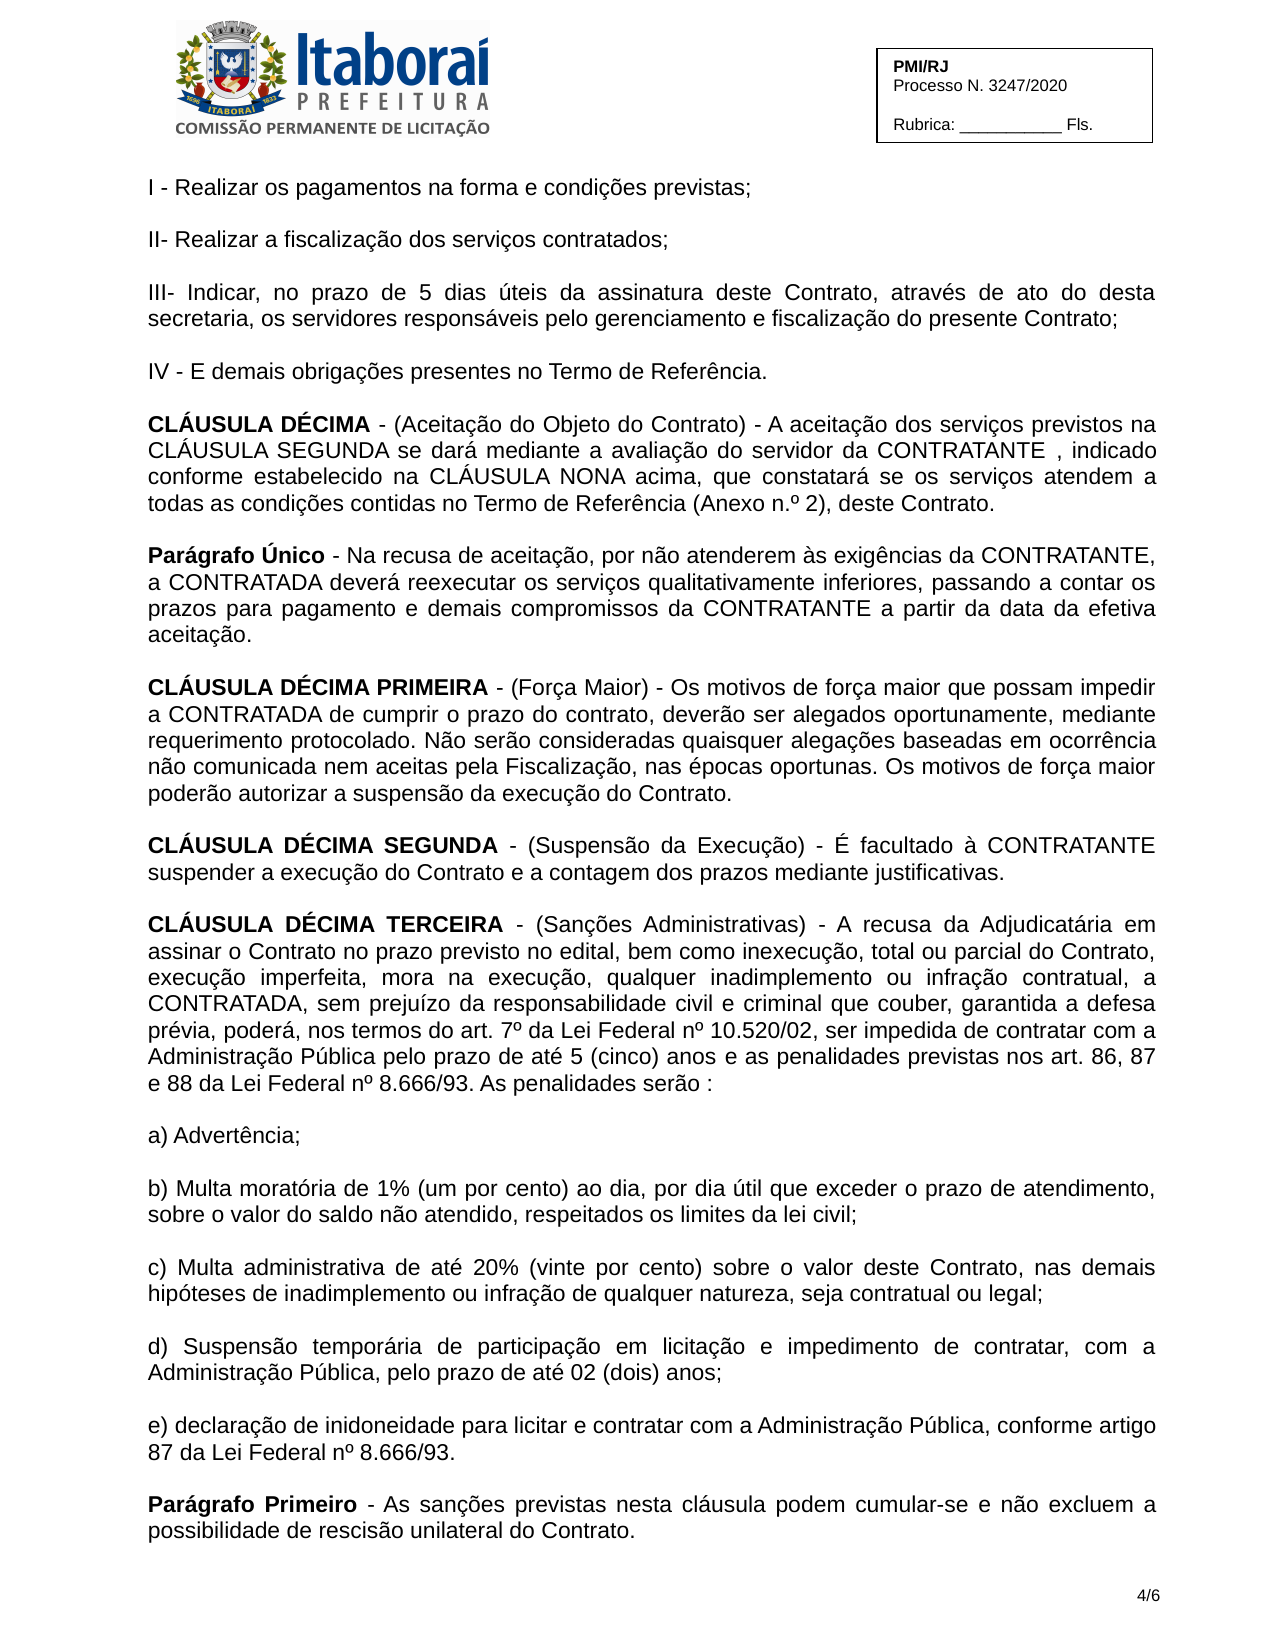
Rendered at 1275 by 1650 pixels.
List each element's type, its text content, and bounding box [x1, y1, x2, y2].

text c) Multa administrativa de até 20% (vinte por cento) sobre o valor deste Contrato, nas demais hipóteses de inadimplemento ou infração de qualquer natureza, seja contratual ou legal; [148, 1254, 1157, 1307]
text III- Indicar, no prazo de 5 dias úteis da assinatura deste Contrato, através de ato do desta secretaria, os servidores responsáveis pelo gerenciamento e fiscalização do presente Contrato; [148, 279, 1157, 332]
text Parágrafo Único - Na recusa de aceitação, por não atenderem às exigências da CONTRATANTE, a CONTRATADA deverá reexecutar os serviços qualitativamente inferiores, passando a contar os prazos para pagamento e demais compromissos da CONTRATANTE a partir da data da efetiva aceitação. [148, 542, 1157, 648]
text CLÁUSULA DÉCIMA PRIMEIRA - (Força Maior) - Os motivos de força maior que possam impedir a CONTRATADA de cumprir o prazo do contrato, deverão ser alegados oportunamente, mediante requerimento protocolado. Não serão consideradas quaisquer alegações baseadas em ocorrência não comunicada nem aceitas pela Fiscalização, nas épocas oportunas. Os motivos de força maior poderão autorizar a suspensão da execução do Contrato. [148, 674, 1157, 806]
text IV - E demais obrigações presentes no Termo de Referência. [148, 358, 1157, 384]
text II- Realizar a fiscalização dos serviços contratados; [148, 226, 1157, 252]
text d) Suspensão temporária de participação em licitação e impedimento de contratar, com a Administração Pública, pelo prazo de até 02 (dois) anos; [148, 1333, 1157, 1386]
text CLÁUSULA DÉCIMA TERCEIRA - (Sanções Administrativas) - A recusa da Adjudicatária em assinar o Contrato no prazo previsto no edital, bem como inexecução, total ou parcial do Contrato, execução imperfeita, mora na execução, qualquer inadimplemento ou infração contratual, a CONTRATADA, sem prejuízo da responsabilidade civil e criminal que couber, garantida a defesa prévia, poderá, nos termos do art. 7º da Lei Federal nº 10.520/02, ser impedida de contratar com a Administração Pública pelo prazo de até 5 (cinco) anos e as penalidades previstas nos art. 86, 87 e 88 da Lei Federal nº 8.666/93. As penalidades serão : [148, 911, 1157, 1096]
text CLÁUSULA DÉCIMA - (Aceitação do Objeto do Contrato) - A aceitação dos serviços previstos na CLÁUSULA SEGUNDA se dará mediante a avaliação do servidor da CONTRATANTE , indicado conforme estabelecido na CLÁUSULA NONA acima, que constatará se os serviços atendem a todas as condições contidas no Termo de Referência (Anexo n.º 2), deste Contrato. [148, 411, 1157, 516]
text I - Realizar os pagamentos na forma e condições previstas; [148, 173, 1157, 200]
text b) Multa moratória de 1% (um por cento) ao dia, por dia útil que exceder o prazo de atendimento, sobre o valor do saldo não atendido, respeitados os limites da lei civil; [148, 1175, 1157, 1228]
text CLÁUSULA DÉCIMA SEGUNDA - (Suspensão da Execução) - É facultado à CONTRATANTE suspender a execução do Contrato e a contagem dos prazos mediante justificativas. [148, 832, 1157, 885]
text e) declaração de inidoneidade para licitar e contratar com a Administração Pública, conforme artigo 87 da Lei Federal nº 8.666/93. [148, 1412, 1157, 1465]
text a) Advertência; [148, 1122, 1157, 1148]
picture [176, 20, 490, 138]
text Parágrafo Primeiro - As sanções previstas nesta cláusula podem cumular-se e não excluem a possibilidade de rescisão unilateral do Contrato. [148, 1491, 1157, 1544]
